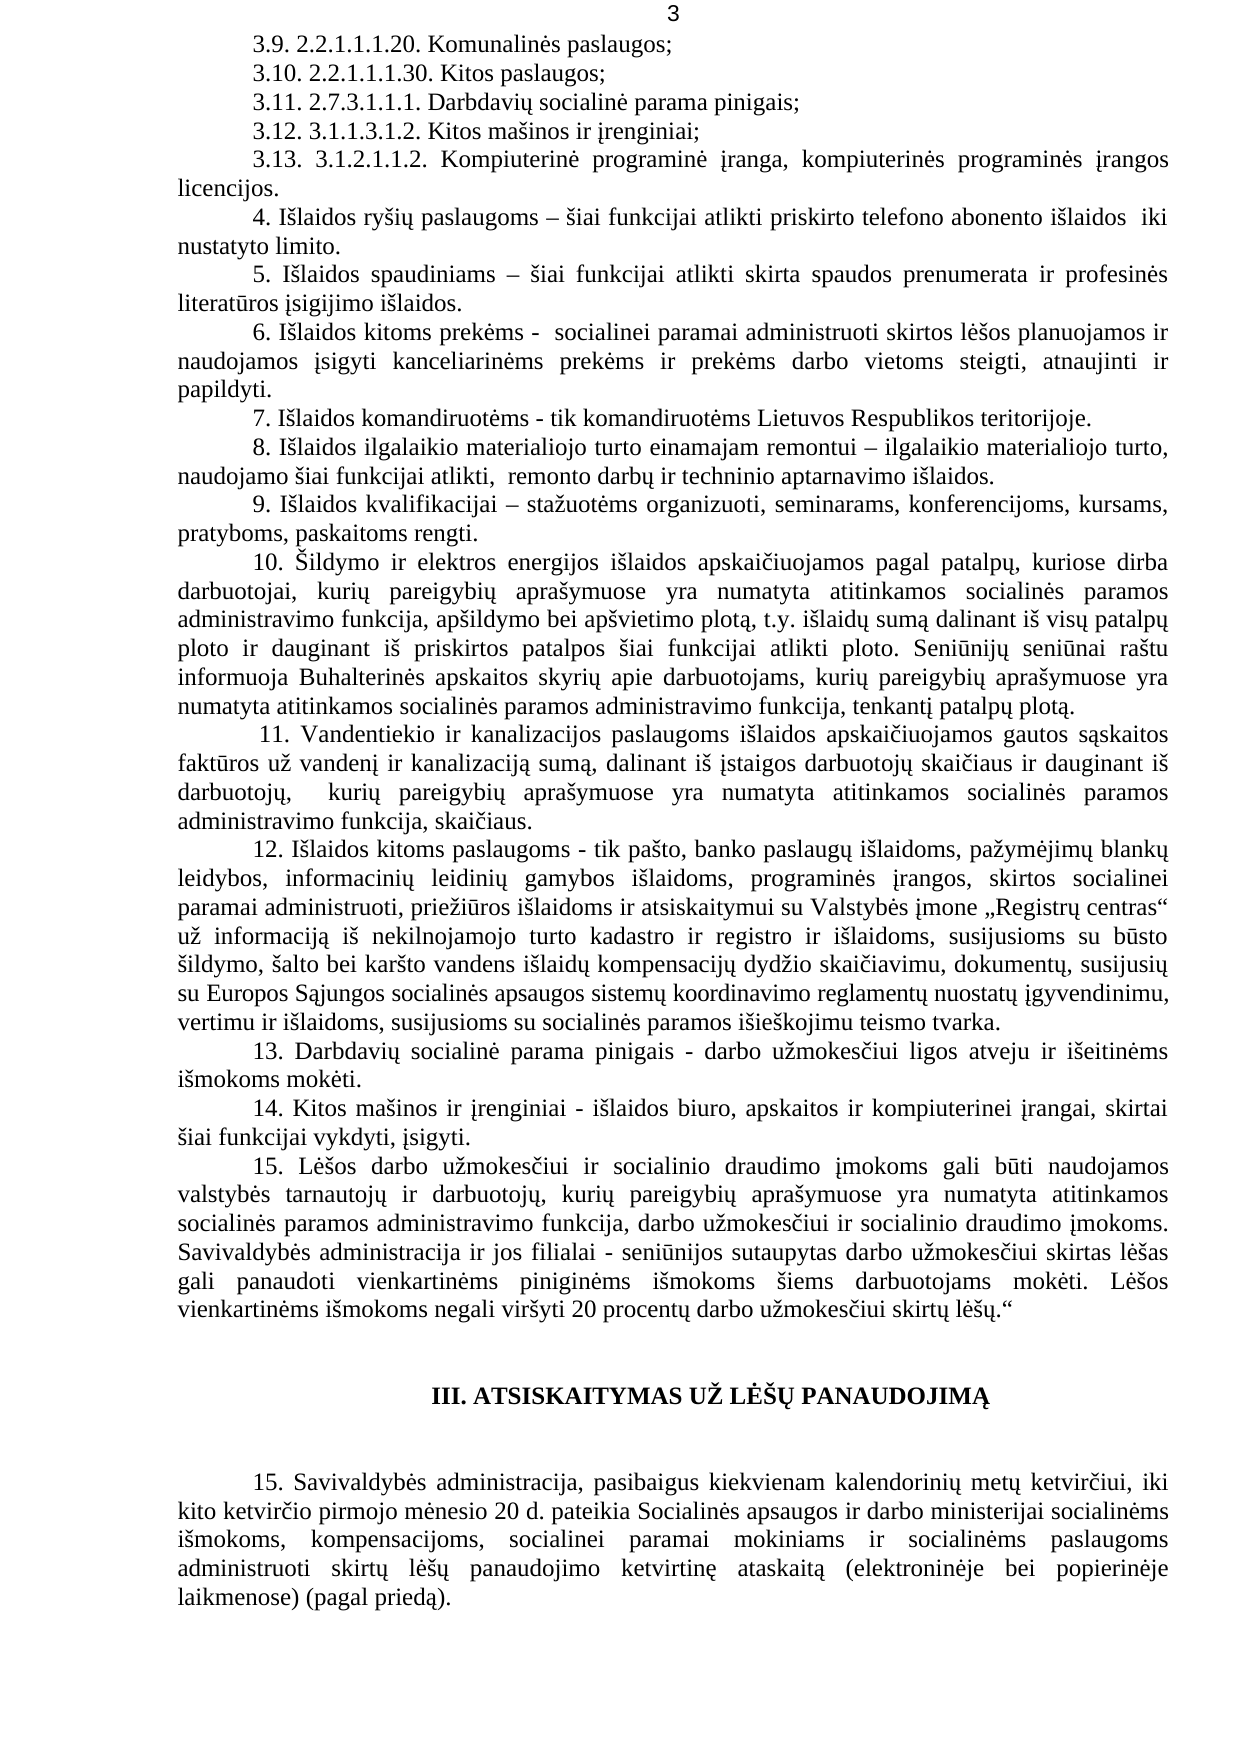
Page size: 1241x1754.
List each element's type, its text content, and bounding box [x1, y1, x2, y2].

text 15. Lėšos darbo užmokesčiui ir socialinio draudimo įmokoms gali būti naudojamos valstybės tarnautojų ir darbuotojų, kurių pareigybių aprašymuose yra numatyta atitinkamos socialinės paramos administravimo funkcija, darbo užmokesčiui ir socialinio draudimo įmokoms. Savivaldybės administracija ir jos filialai - seniūnijos sutaupytas darbo užmokesčiui skirtas lėšas gali panaudoti vienkartinėms piniginėms išmokoms šiems darbuotojams mokėti. Lėšos vienkartinėms išmokoms negali viršyti 20 procentų darbo užmokesčiui skirtų lėšų.“ [177, 1151, 1169, 1323]
text 3.10. 2.2.1.1.1.30. Kitos paslaugos; [177, 58, 1169, 87]
text 9. Išlaidos kvalifikacijai – stažuotėms organizuoti, seminarams, konferencijoms, kursams, pratyboms, paskaitoms rengti. [177, 489, 1169, 547]
text 7. Išlaidos komandiruotėms - tik komandiruotėms Lietuvos Respublikos teritorijoje. [177, 403, 1169, 432]
text 15. Savivaldybės administracija, pasibaigus kiekvienam kalendorinių metų ketvirčiui, iki kito ketvirčio pirmojo mėnesio 20 d. pateikia Socialinės apsaugos ir darbo ministerijai socialinėms išmokoms, kompensacijoms, socialinei paramai mokiniams ir socialinėms paslaugoms administruoti skirtų lėšų panaudojimo ketvirtinę ataskaitą (elektroninėje bei popierinėje laikmenose) (pagal priedą). [177, 1467, 1169, 1611]
text 3.11. 2.7.3.1.1.1. Darbdavių socialinė parama pinigais; [177, 87, 1169, 116]
text 6. Išlaidos kitoms prekėms - socialinei paramai administruoti skirtos lėšos planuojamos ir naudojamos įsigyti kanceliarinėms prekėms ir prekėms darbo vietoms steigti, atnaujinti ir papildyti. [177, 317, 1169, 403]
text 13. Darbdavių socialinė parama pinigais - darbo užmokesčiui ligos atveju ir išeitinėms išmokoms mokėti. [177, 1036, 1169, 1093]
text 3.12. 3.1.1.3.1.2. Kitos mašinos ir įrenginiai; [177, 116, 1169, 144]
text 11. Vandentiekio ir kanalizacijos paslaugoms išlaidos apskaičiuojamos gautos sąskaitos faktūros už vandenį ir kanalizaciją sumą, dalinant iš įstaigos darbuotojų skaičiaus ir dauginant iš darbuotojų, kurių pareigybių aprašymuose yra numatyta atitinkamos socialinės paramos administravimo funkcija, skaičiaus. [177, 719, 1169, 834]
text 3.13. 3.1.2.1.1.2. Kompiuterinė programinė įranga, kompiuterinės programinės įrangos licencijos. [177, 144, 1169, 202]
text 5. Išlaidos spaudiniams – šiai funkcijai atlikti skirta spaudos prenumerata ir profesinės literatūros įsigijimo išlaidos. [177, 259, 1169, 317]
text 14. Kitos mašinos ir įrenginiai - išlaidos biuro, apskaitos ir kompiuterinei įrangai, skirtai šiai funkcijai vykdyti, įsigyti. [177, 1093, 1169, 1151]
text 3.9. 2.2.1.1.1.20. Komunalinės paslaugos; [177, 29, 1169, 58]
text III. ATSISKAITYMAS UŽ LĖŠŲ PANAUDOJIMĄ [177, 1381, 1169, 1409]
text 10. Šildymo ir elektros energijos išlaidos apskaičiuojamos pagal patalpų, kuriose dirba darbuotojai, kurių pareigybių aprašymuose yra numatyta atitinkamos socialinės paramos administravimo funkcija, apšildymo bei apšvietimo plotą, t.y. išlaidų sumą dalinant iš visų patalpų ploto ir dauginant iš priskirtos patalpos šiai funkcijai atlikti ploto. Seniūnijų seniūnai raštu informuoja Buhalterinės apskaitos skyrių apie darbuotojams, kurių pareigybių aprašymuose yra numatyta atitinkamos socialinės paramos administravimo funkcija, tenkantį patalpų plotą. [177, 547, 1169, 719]
text 8. Išlaidos ilgalaikio materialiojo turto einamajam remontui – ilgalaikio materialiojo turto, naudojamo šiai funkcijai atlikti, remonto darbų ir techninio aptarnavimo išlaidos. [177, 432, 1169, 489]
text 12. Išlaidos kitoms paslaugoms - tik pašto, banko paslaugų išlaidoms, pažymėjimų blankų leidybos, informacinių leidinių gamybos išlaidoms, programinės įrangos, skirtos socialinei paramai administruoti, priežiūros išlaidoms ir atsiskaitymui su Valstybės įmone „Registrų centras“ už informaciją iš nekilnojamojo turto kadastro ir registro ir išlaidoms, susijusioms su būsto šildymo, šalto bei karšto vandens išlaidų kompensacijų dydžio skaičiavimu, dokumentų, susijusių su Europos Sąjungos socialinės apsaugos sistemų koordinavimo reglamentų nuostatų įgyvendinimu, vertimu ir išlaidoms, susijusioms su socialinės paramos išieškojimu teismo tvarka. [177, 834, 1169, 1036]
text 4. Išlaidos ryšių paslaugoms – šiai funkcijai atlikti priskirto telefono abonento išlaidos iki nustatyto limito. [177, 202, 1169, 259]
